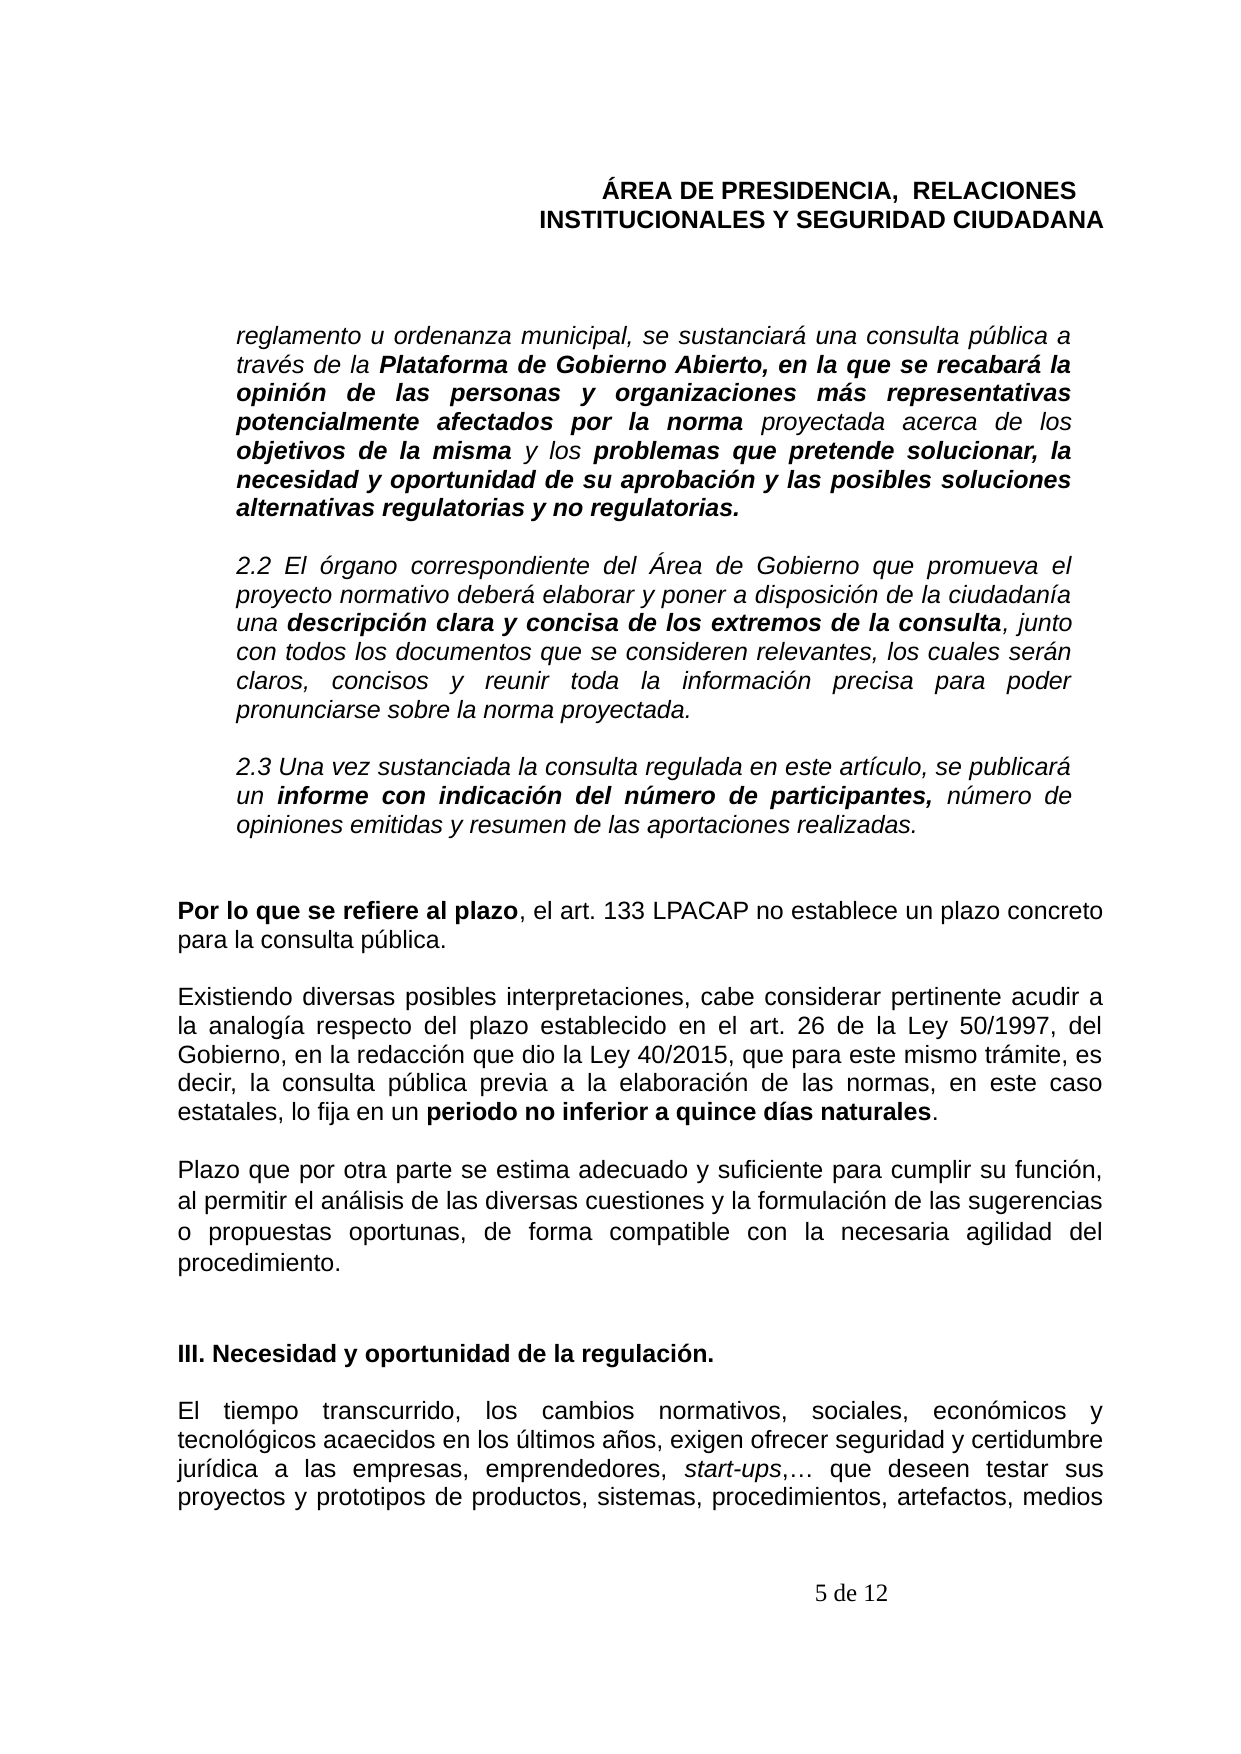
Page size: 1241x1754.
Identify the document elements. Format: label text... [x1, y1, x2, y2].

text 2.2 El órgano correspondiente del Área de Gobierno que promueva el proyecto normativo deberá elaborar y poner a disposición de la ciudadanía una descripción clara y concisa de los extremos de la consulta, junto con todos los documentos que se consideren relevantes, los cuales serán claros, concisos y reunir toda la información precisa para poder pronunciarse sobre la norma proyectada. [236, 551, 1075, 723]
text Plazo que por otra parte se estima adecuado y suficiente para cumplir su función, al permitir el análisis de las diversas cuestiones y la formulación de las sugerencias o propuestas oportunas, de forma compatible con la necesaria agilidad del procedimiento. [177, 1154, 1104, 1276]
text 2.3 Una vez sustanciada la consulta regulada en este artículo, se publicará un informe con indicación del número de participantes, número de opiniones emitidas y resumen de las aportaciones realizadas. [236, 752, 1075, 838]
text reglamento u ordenanza municipal, se sustanciará una consulta pública a través de la Plataforma de Gobierno Abierto, en la que se recabará la opinión de las personas y organizaciones más representativas potencialmente afectados por la norma proyectada acerca de los objetivos de la misma y los problemas que pretende solucionar, la necesidad y oportunidad de su aprobación y las posibles soluciones alternativas regulatorias y no regulatorias. [236, 321, 1075, 522]
text III. Necesidad y oportunidad de la regulación. [177, 1338, 1104, 1367]
text El tiempo transcurrido, los cambios normativos, sociales, económicos y tecnológicos acaecidos en los últimos años, exigen ofrecer seguridad y certidumbre jurídica a las empresas, emprendedores, start-ups,… que deseen testar sus proyectos y prototipos de productos, sistemas, procedimientos, artefactos, medios [177, 1396, 1104, 1511]
text Existiendo diversas posibles interpretaciones, cabe considerar pertinente acudir a la analogía respecto del plazo establecido en el art. 26 de la Ley 50/1997, del Gobierno, en la redacción que dio la Ley 40/2015, que para este mismo trámite, es decir, la consulta pública previa a la elaboración de las normas, en este caso estatales, lo fija en un periodo no inferior a quince días naturales. [177, 982, 1104, 1126]
text Por lo que se refiere al plazo, el art. 133 LPACAP no establece un plazo concreto para la consulta pública. [177, 896, 1104, 953]
